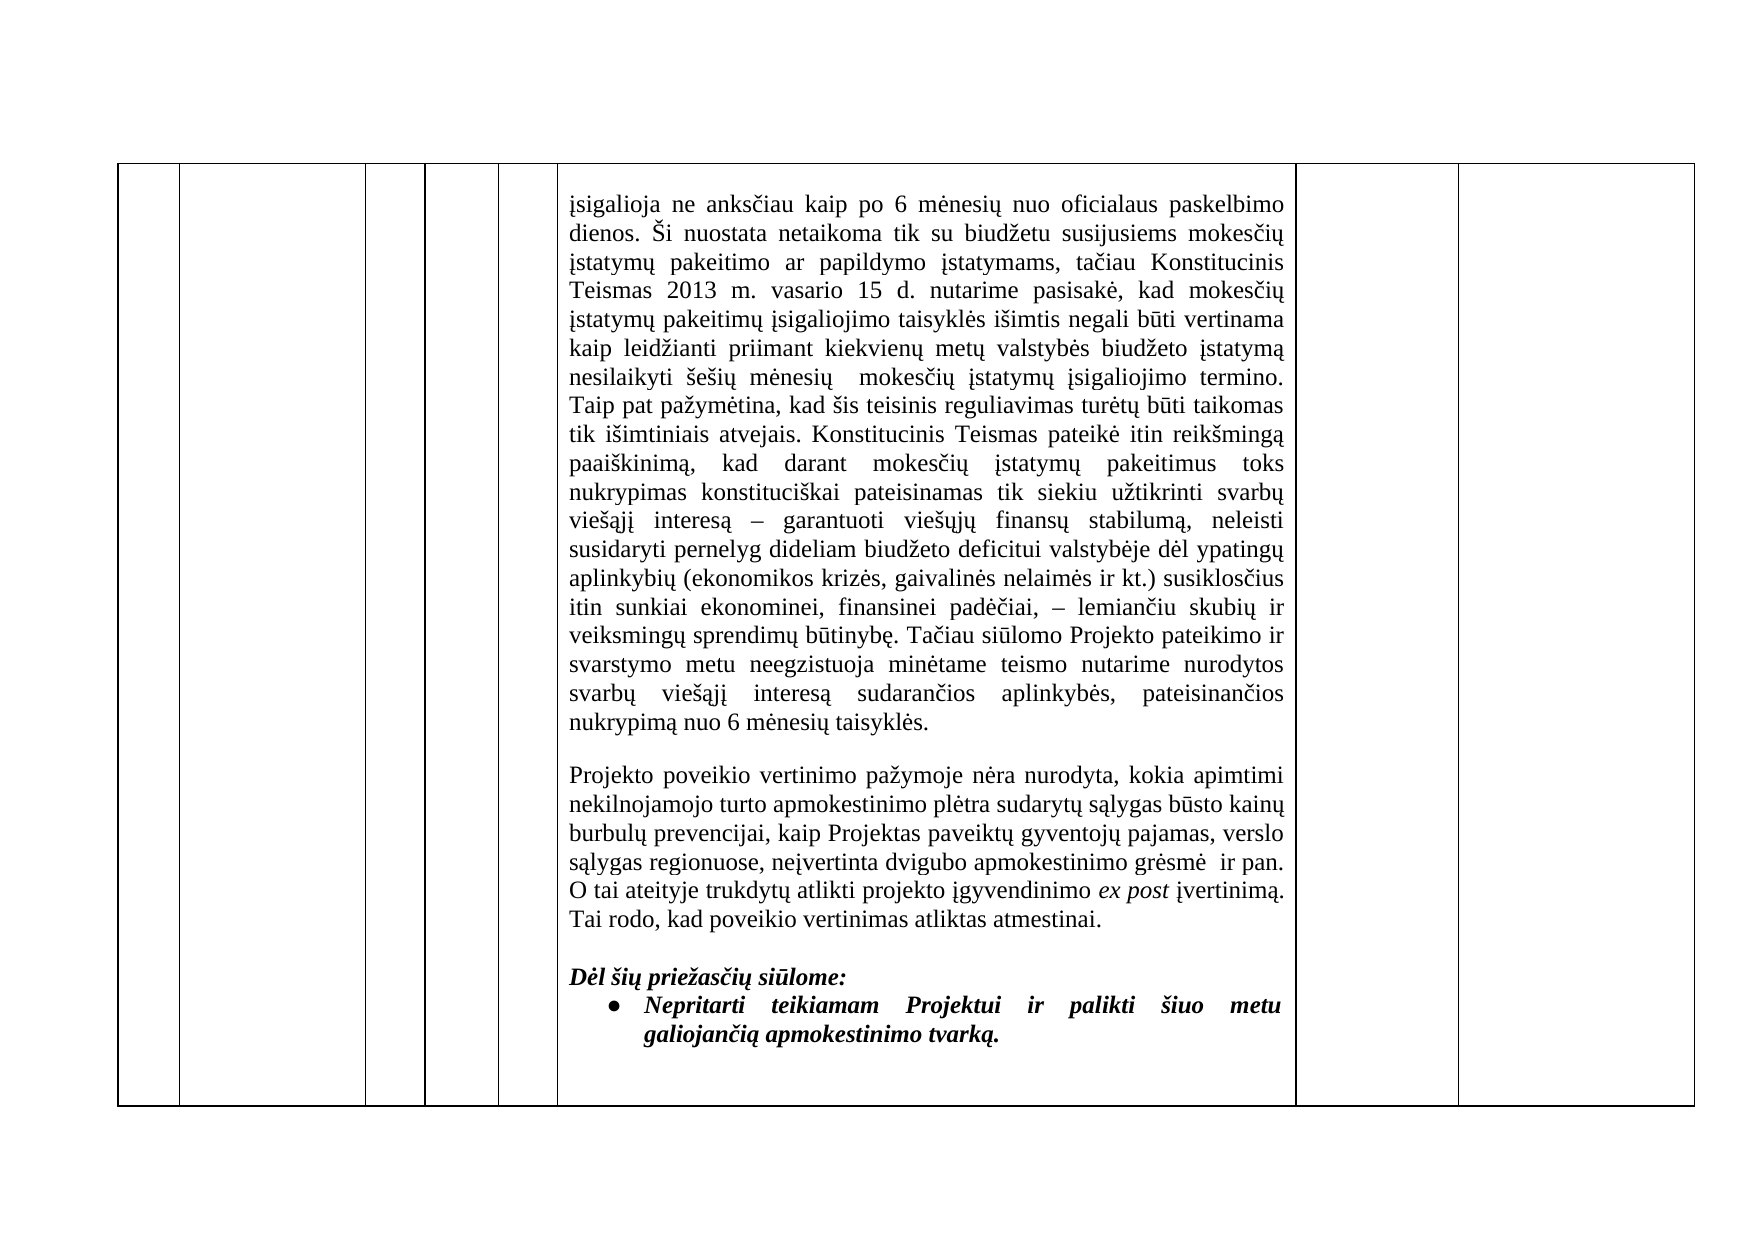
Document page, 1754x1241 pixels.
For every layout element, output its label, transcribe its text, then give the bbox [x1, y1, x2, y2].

table_cell [1459, 164, 1694, 1105]
table_cell [119, 164, 179, 1105]
table_cell [499, 164, 557, 1105]
table_cell [1297, 164, 1458, 1105]
table_cell [366, 164, 424, 1105]
table_cell [180, 164, 365, 1105]
table_cell [426, 164, 498, 1105]
table_cell įsigalioja ne anksčiau kaip po 6 mėnesių nuo oficialaus paskelbimo dienos. Ši nuostata netaikoma tik su biudžetu susijusiems mokesčių įstatymų pakeitimo ar papildymo įstatymams, tačiau Konstitucinis Teismas 2013 m. vasario 15 d. nutarime pasisakė, kad mokesčių įstatymų pakeitimų įsigaliojimo taisyklės išimtis negali būti vertinama kaip leidžianti priimant kiekvienų metų valstybės biudžeto įstatymą nesilaikyti šešių mėnesių mokesčių įstatymų įsigaliojimo termino. Taip pat pažymėtina, kad šis teisinis reguliavimas turėtų būti taikomas tik išimtiniais atvejais. Konstitucinis Teismas pateikė itin reikšmingą paaiškinimą, kad darant mokesčių įstatymų pakeitimus toks nukrypimas konstituciškai pateisinamas tik siekiu užtikrinti svarbų viešąjį interesą – garantuoti viešųjų finansų stabilumą, neleisti susidaryti pernelyg dideliam biudžeto deficitui valstybėje dėl ypatingų aplinkybių (ekonomikos krizės, gaivalinės nelaimės ir kt.) susiklosčius itin sunkiai ekonominei, finansinei padėčiai, – lemiančiu skubių ir veiksmingų sprendimų būtinybę. Tačiau siūlomo Projekto pateikimo ir svarstymo metu neegzistuoja minėtame teismo nutarime nurodytos svarbų viešąjį interesą sudarančios aplinkybės, pateisinančios nukrypimą nuo 6 mėnesių taisyklės. Projekto poveikio vertinimo pažymoje nėra nurodyta, kokia apimtimi nekilnojamojo turto apmokestinimo plėtra sudarytų sąlygas būsto kainų burbulų prevencijai, kaip Projektas paveiktų gyventojų pajamas, verslo sąlygas regionuose, neįvertinta dvigubo apmokestinimo grėsmė ir pan. O tai ateityje trukdytų atlikti projekto įgyvendinimo ex post įvertinimą. Tai rodo, kad poveikio vertinimas atliktas atmestinai. Dėl šių priežasčių siūlome: ● Nepritarti teikiamam Projektui ir palikti šiuo metu galiojančią apmokestinimo tvarką. [558, 164, 1295, 1105]
